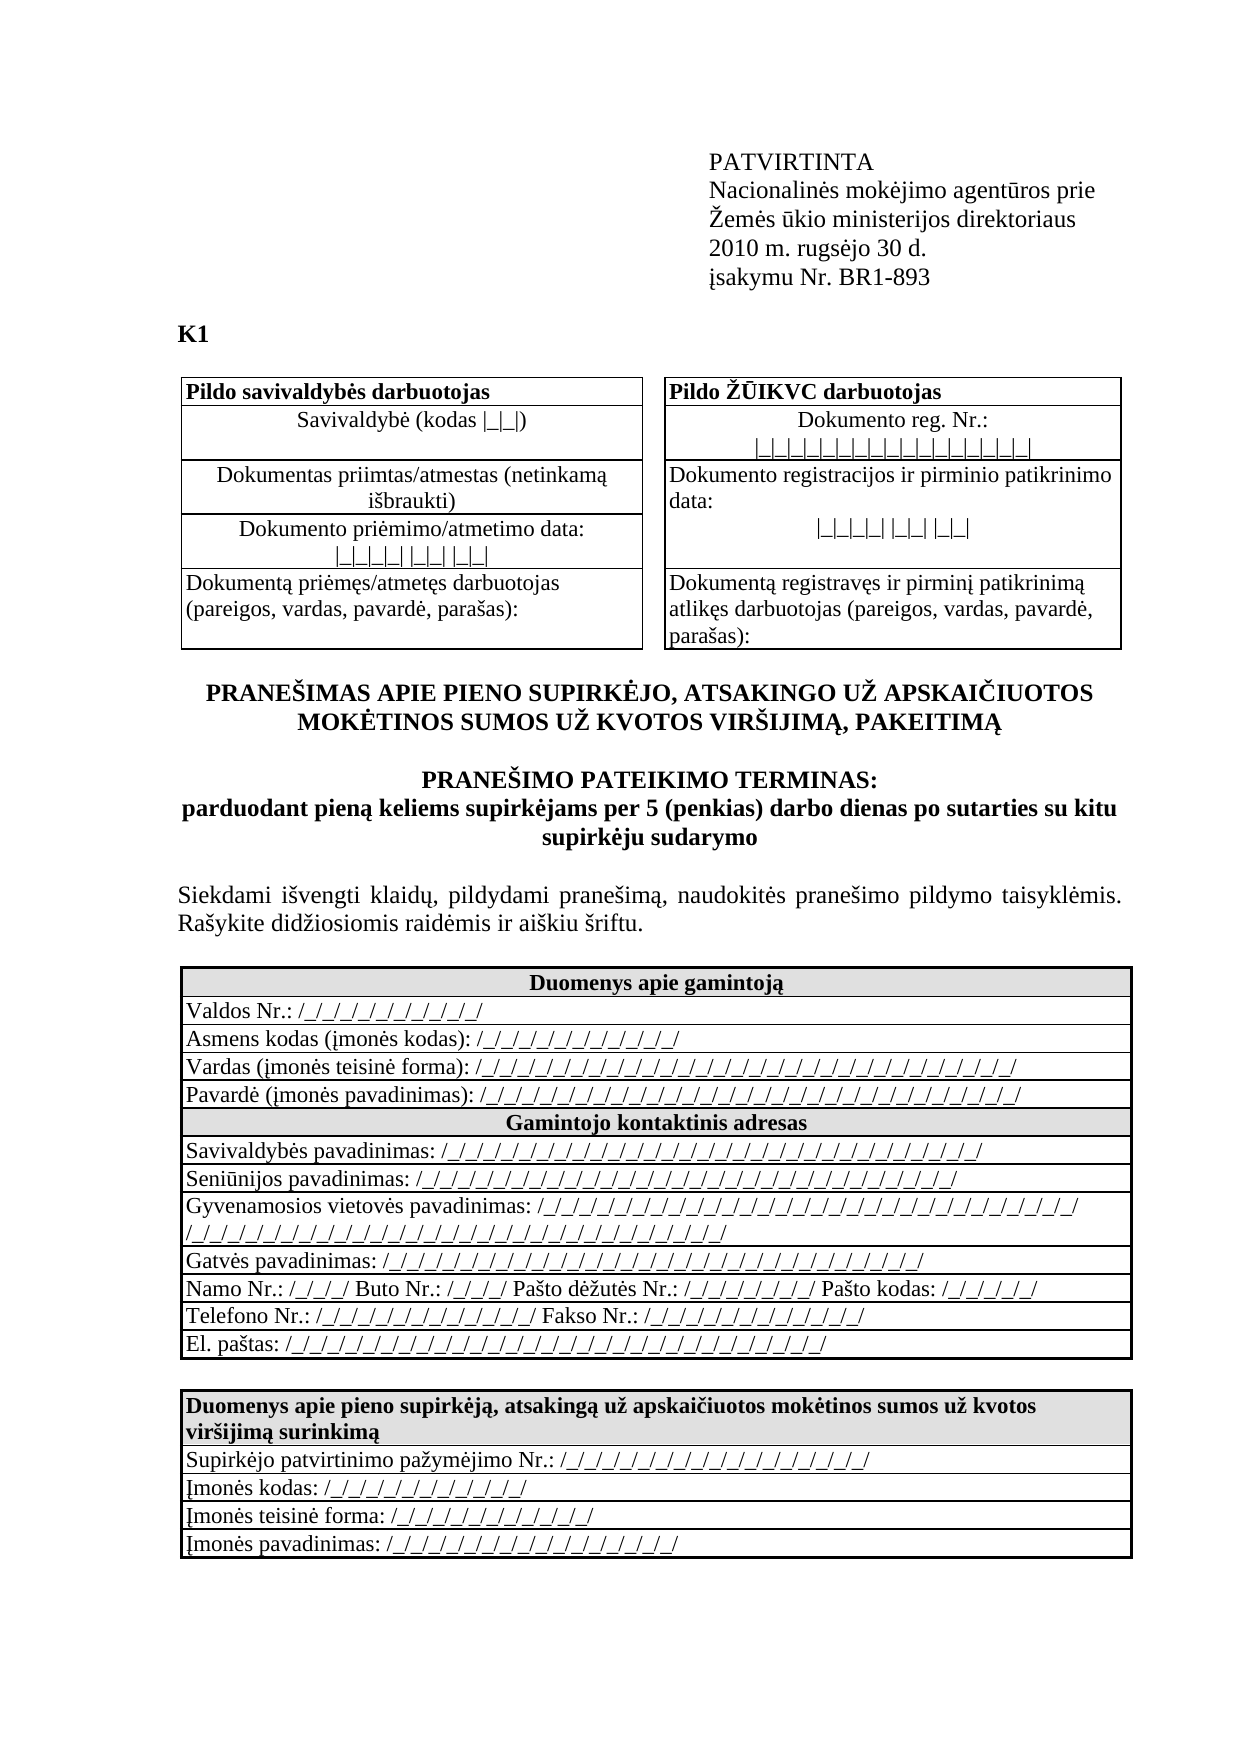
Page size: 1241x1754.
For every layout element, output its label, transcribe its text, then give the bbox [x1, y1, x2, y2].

text parduodant pieną keliems supirkėjams per 5 (penkias) darbo dienas po sutarties su kitu supirkėju sudarymo [177, 793, 1122, 851]
text įsakymu Nr. BR1-893 [177, 262, 1122, 291]
text Žemės ūkio ministerijos direktoriaus [177, 204, 1122, 233]
text K1 [177, 319, 1122, 348]
table_cell [643, 568, 664, 648]
table_header [643, 377, 664, 405]
table_cell [643, 513, 664, 568]
text PATVIRTINTA [177, 147, 1122, 176]
text PRANEŠIMAS APIE PIENO SUPIRKĖJO, ATSAKINGO UŽ APSKAIČIUOTOS MOKĖTINOS SUMOS UŽ KVOTOS VIRŠIJIMĄ, PAKEITIMĄ [177, 678, 1122, 736]
text Siekdami išvengti klaidų, pildydami pranešimą, naudokitės pranešimo pildymo taisyklėmis. Rašykite didžiosiomis raidėmis ir aiškiu šriftu. [177, 880, 1122, 937]
table_cell Gamintojo kontaktinis adresas [183, 1109, 1130, 1135]
text 2010 m. rugsėjo 30 d. [177, 233, 1122, 262]
table_header Duomenys apie pieno supirkėją, atsakingą už apskaičiuotos mokėtinos sumos už kvotos viršijimą surinkimą [183, 1392, 1130, 1444]
table_cell Savivaldybė (kodas |_|_|) [182, 406, 642, 459]
table_header Duomenys apie gamintoją [183, 969, 1130, 996]
table_cell Dokumentą priėmęs/atmetęs darbuotojas (pareigos, vardas, pavardė, parašas): [182, 569, 642, 648]
table_cell [643, 459, 664, 513]
table_cell Dokumento registracijos ir pirminio patikrinimo data: |_|_|_|_| |_|_| |_|_| [666, 461, 1120, 568]
table_cell [643, 405, 664, 459]
text Nacionalinės mokėjimo agentūros prie [177, 176, 1122, 204]
text PRANEŠIMO PATEIKIMO TERMINAS: [177, 765, 1122, 793]
